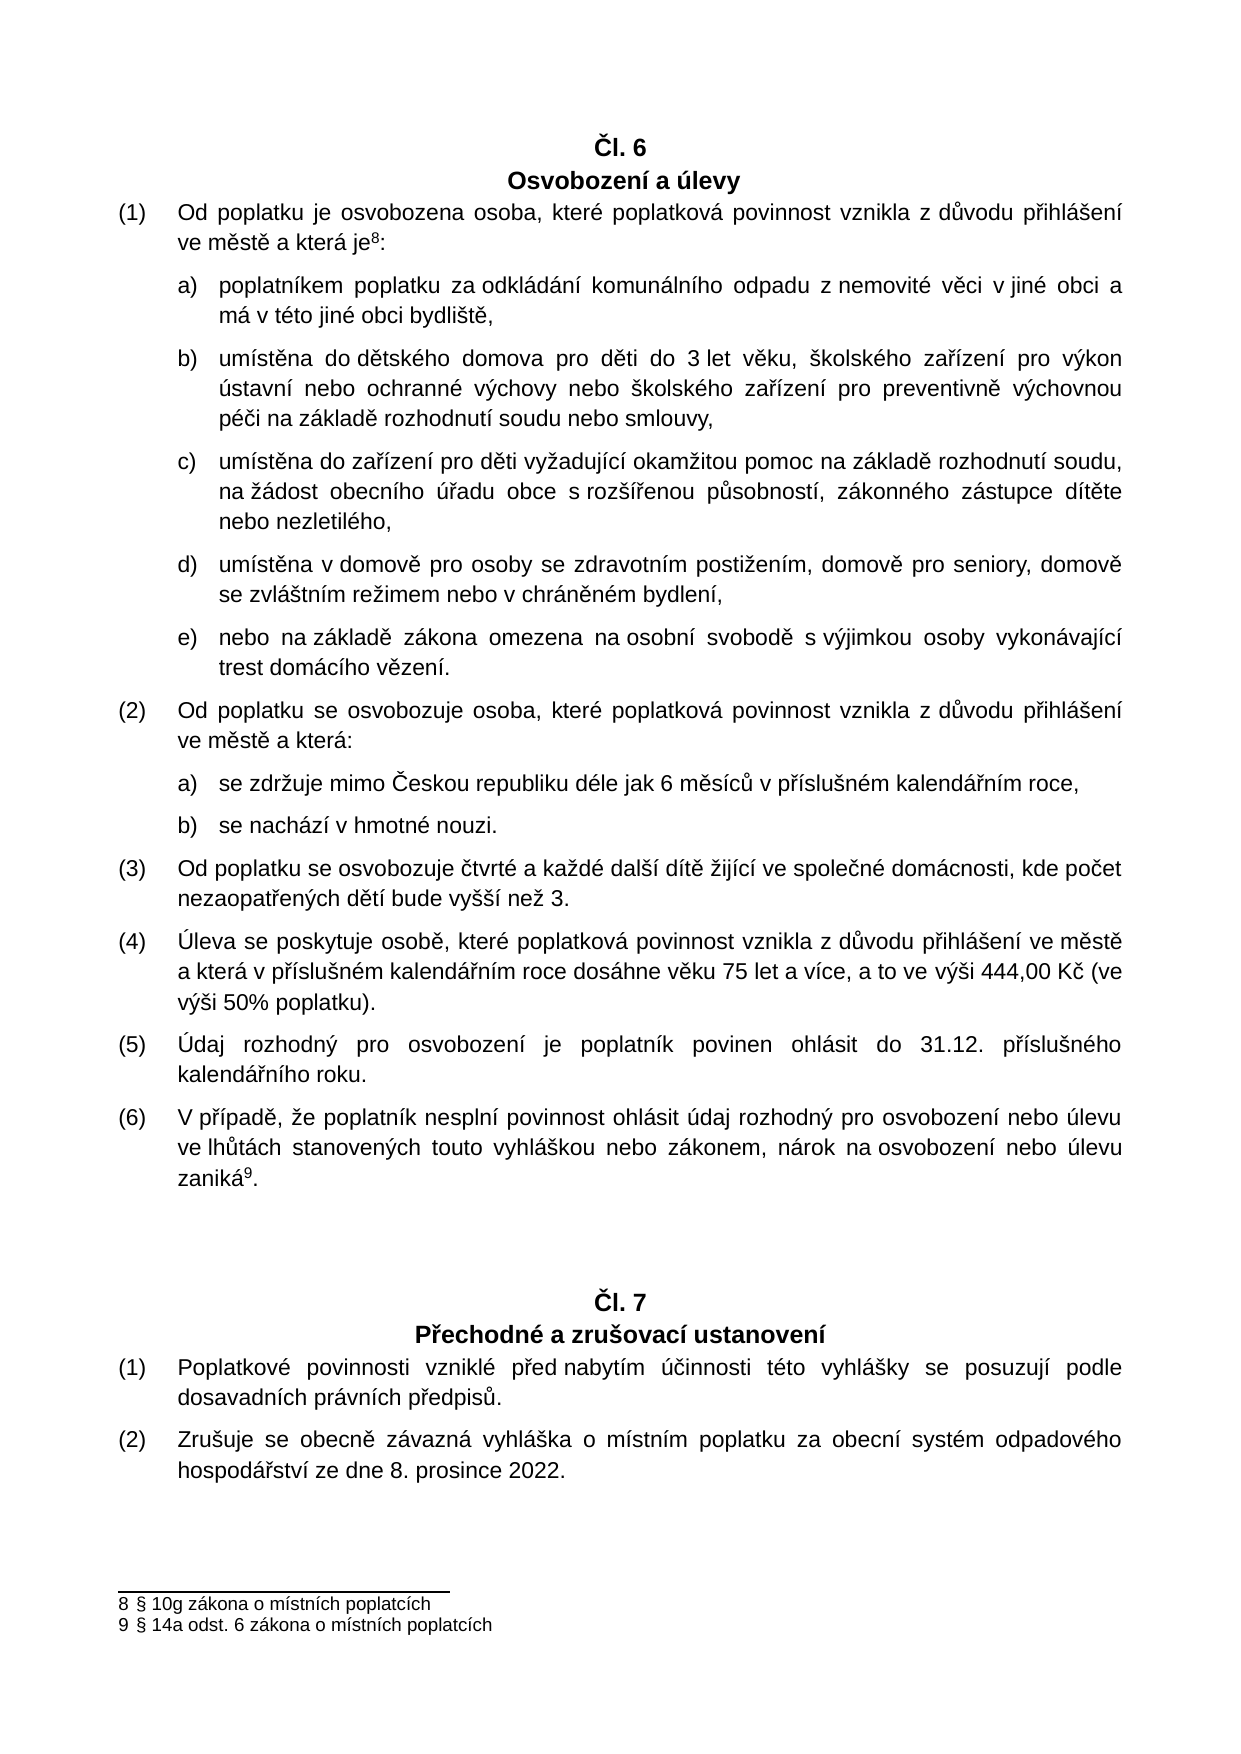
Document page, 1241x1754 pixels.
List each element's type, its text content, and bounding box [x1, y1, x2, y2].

list poplatníkem poplatku za odkládání komunálního odpadu z nemovité věci v jiné obci a má v této jiné obci bydliště, [177, 272, 1122, 328]
list Od poplatku se osvobozuje čtvrté a každé další dítě žijící ve společné domácnosti, kde počet nezaopatřených dětí bude vyšší než 3. [118, 855, 1122, 912]
list umístěna v domově pro osoby se zdravotním postižením, domově pro seniory, domově se zvláštním režimem nebo v chráněném bydlení, [177, 551, 1122, 608]
list Poplatkové povinnosti vzniklé před nabytím účinnosti této vyhlášky se posuzují podle dosavadních právních předpisů. [118, 1353, 1122, 1410]
list umístěna do zařízení pro děti vyžadující okamžitou pomoc na základě rozhodnutí soudu, na žádost obecního úřadu obce s rozšířenou působností, zákonného zástupce dítěte nebo nezletilého, [177, 448, 1122, 535]
list nebo na základě zákona omezena na osobní svobodě s výjimkou osoby vykonávající trest domácího vězení. [177, 624, 1122, 681]
subtitle Čl. 7 Přechodné a zrušovací ustanovení [118, 1287, 1122, 1349]
list Úleva se poskytuje osobě, které poplatková povinnost vznikla z důvodu přihlášení ve městě a která v příslušném kalendářním roce dosáhne věku 75 let a více, a to ve výši 444,00 Kč (ve výši 50% poplatku). [118, 928, 1122, 1015]
list § 14a odst. 6 zákona o místních poplatcích [118, 1614, 1122, 1635]
list se nachází v hmotné nouzi. [177, 812, 1122, 839]
list umístěna do dětského domova pro děti do 3 let věku, školského zařízení pro výkon ústavní nebo ochranné výchovy nebo školského zařízení pro preventivně výchovnou péči na základě rozhodnutí soudu nebo smlouvy, [177, 345, 1122, 432]
list Od poplatku je osvobozena osoba, které poplatková povinnost vznikla z důvodu přihlášení ve městě a která je: [118, 199, 1122, 256]
list Od poplatku se osvobozuje osoba, které poplatková povinnost vznikla z důvodu přihlášení ve městě a která: [118, 697, 1122, 753]
subtitle Čl. 6 Osvobození a úlevy [118, 133, 1122, 195]
list Údaj rozhodný pro osvobození je poplatník povinen ohlásit do 31.12. příslušného kalendářního roku. [118, 1031, 1122, 1088]
list se zdržuje mimo Českou republiku déle jak 6 měsíců v příslušném kalendářním roce, [177, 770, 1122, 796]
list V případě, že poplatník nesplní povinnost ohlásit údaj rozhodný pro osvobození nebo úlevu ve lhůtách stanovených touto vyhláškou nebo zákonem, nárok na osvobození nebo úlevu zaniká. [118, 1104, 1122, 1191]
list § 10g zákona o místních poplatcích [118, 1592, 1122, 1614]
list Zrušuje se obecně závazná vyhláška o místním poplatku za obecní systém odpadového hospodářství ze dne 8. prosince 2022. [118, 1426, 1122, 1483]
